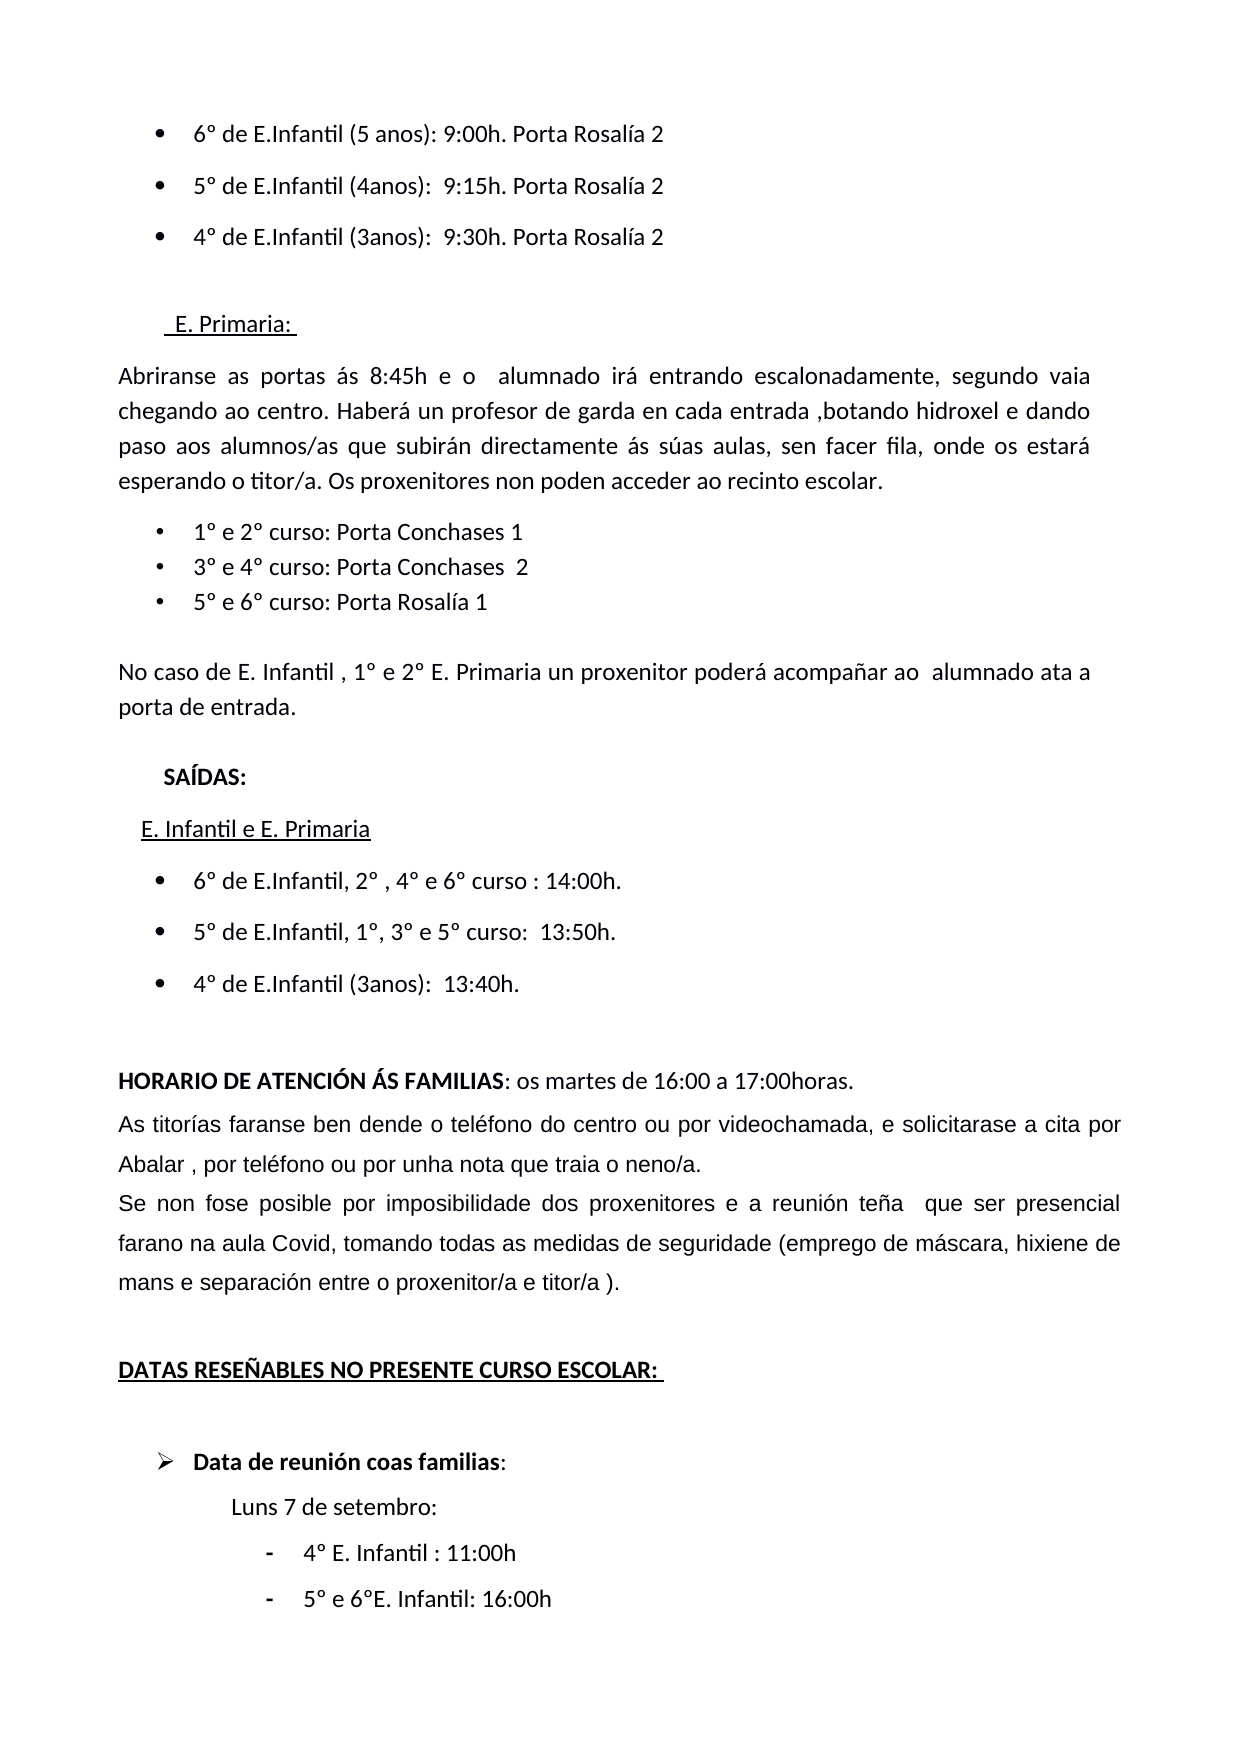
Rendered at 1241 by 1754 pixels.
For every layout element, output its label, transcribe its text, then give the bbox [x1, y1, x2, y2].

text Abriranse as portas ás 8:45h e o alumnado irá entrando escalonadamente, segundo vaia chegando ao centro. Haberá un profesor de garda en cada entrada ,botando hidroxel e dando paso aos alumnos/as que subirán directamente ás súas aulas, sen facer fila, onde os estará esperando o titor/a. Os proxenitores non poden acceder ao recinto escolar. [118, 360, 1093, 495]
list 5º e 6ºE. Infantil: 16:00h [266, 1583, 1122, 1613]
text No caso de E. Infantil , 1º e 2º E. Primaria un proxenitor poderá acompañar ao alumnado ata a porta de entrada. [118, 656, 1093, 722]
subtitle As titorías faranse ben dende o teléfono do centro ou por videochamada, e solicitarase a cita por Abalar , por teléfono ou por unha nota que traia o neno/a. [118, 1111, 1122, 1177]
text E. Infantil e E. Primaria [118, 813, 1122, 844]
text E. Primaria: [118, 308, 1093, 339]
list 5º de E.Infantil, 1º, 3º e 5º curso: 13:50h. [156, 916, 1122, 947]
list 1º e 2º curso: Porta Conchases 1 [156, 516, 1093, 547]
text Luns 7 de setembro: [118, 1492, 1122, 1522]
subtitle HORARIO DE ATENCIÓN ÁS FAMILIAS: os martes de 16:00 a 17:00horas. [118, 1066, 1122, 1096]
list 3º e 4º curso: Porta Conchases 2 [156, 551, 1093, 582]
list 4º E. Infantil : 11:00h [266, 1537, 1122, 1568]
subtitle Se non fose posible por imposibilidade dos proxenitores e a reunión teña que ser presencial farano na aula Covid, tomando todas as medidas de seguridade (emprego de máscara, hixiene de mans e separación entre o proxenitor/a e titor/a ). [118, 1190, 1122, 1296]
text DATAS RESEÑABLES NO PRESENTE CURSO ESCOLAR: [118, 1354, 1122, 1385]
list 6º de E.Infantil (5 anos): 9:00h. Porta Rosalía 2 [156, 118, 1122, 149]
list 5º e 6º curso: Porta Rosalía 1 [156, 586, 1093, 617]
list 6º de E.Infantil, 2º , 4º e 6º curso : 14:00h. [156, 865, 1122, 895]
text SAÍDAS: [118, 761, 1093, 792]
list Data de reunión coas familias: [156, 1446, 1122, 1476]
list 4º de E.Infantil (3anos): 9:30h. Porta Rosalía 2 [156, 221, 1122, 252]
list 5º de E.Infantil (4anos): 9:15h. Porta Rosalía 2 [156, 170, 1122, 200]
list 4º de E.Infantil (3anos): 13:40h. [156, 968, 1122, 999]
